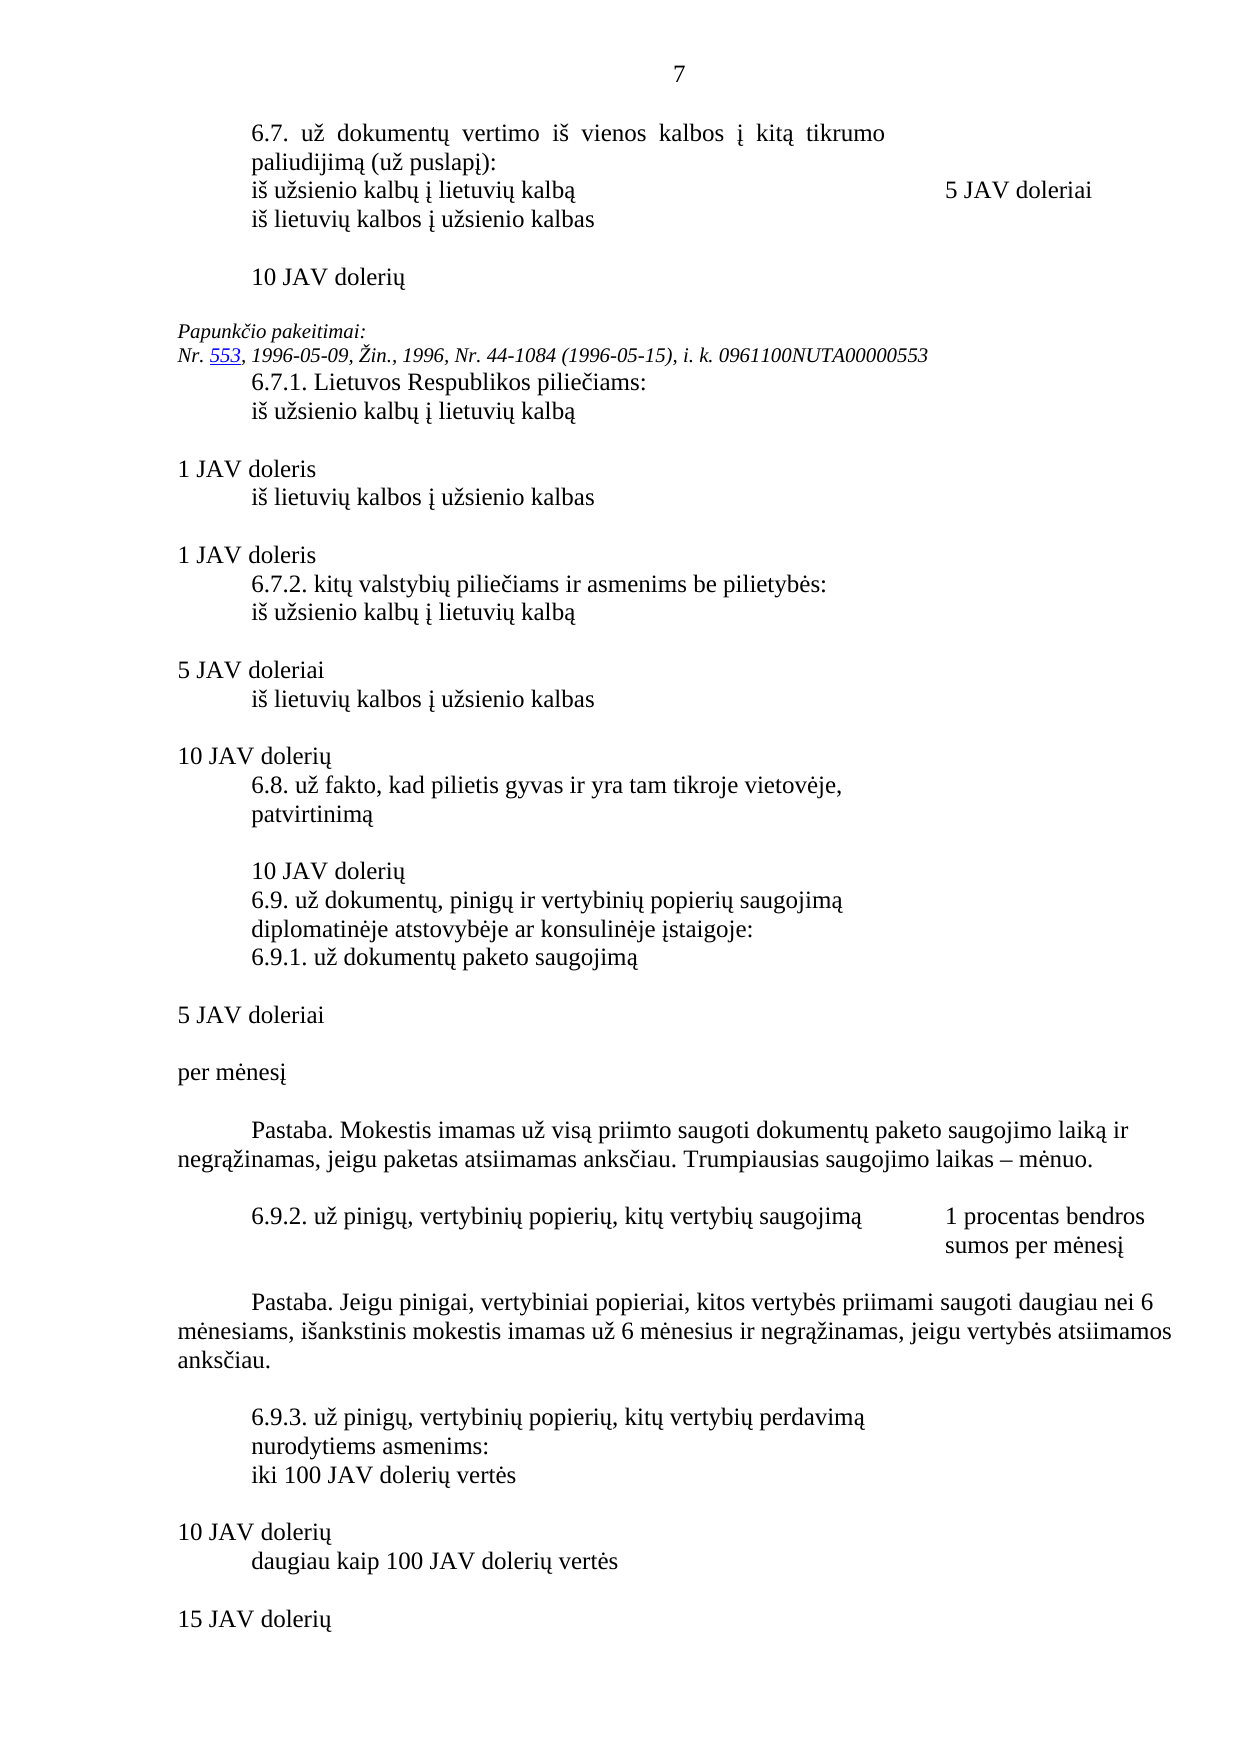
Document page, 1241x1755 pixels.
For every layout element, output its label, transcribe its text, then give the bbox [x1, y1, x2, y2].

text 6.9.1. už dokumentų paketo saugojimą 5 JAV doleriai [177, 942, 886, 1029]
text Pastaba. Jeigu pinigai, vertybiniai popieriai, kitos vertybės priimami saugoti daugiau nei 6 mėnesiams, išankstinis mokestis imamas už 6 mėnesius ir negrąžinamas, jeigu vertybės atsiimamos anksčiau. [177, 1287, 1181, 1374]
text 6.9. už dokumentų, pinigų ir vertybinių popierių saugojimą diplomatinėje atstovybėje ar konsulinėje įstaigoje: [251, 885, 886, 942]
text iš lietuvių kalbos į užsienio kalbas 1 JAV doleris [177, 482, 886, 569]
text 6.8. už fakto, kad pilietis gyvas ir yra tam tikroje vietovėje, patvirtinimą 10 JAV dolerių [251, 770, 886, 885]
text sumos per mėnesį [177, 1230, 1181, 1259]
text 6.9.3. už pinigų, vertybinių popierių, kitų vertybių perdavimą nurodytiems asmenims: [251, 1402, 886, 1460]
text iš užsienio kalbų į lietuvių kalbą 1 JAV doleris [177, 396, 886, 482]
text iš lietuvių kalbos į užsienio kalbas 10 JAV dolerių [177, 684, 886, 770]
text 6.7.1. Lietuvos Respublikos piliečiams: [177, 367, 886, 396]
text Papunkčio pakeitimai: [177, 319, 1181, 343]
text iki 100 JAV dolerių vertės 10 JAV dolerių [177, 1460, 886, 1546]
text 6.7.2. kitų valstybių piliečiams ir asmenims be pilietybės: [177, 569, 886, 597]
text Nr. 553, 1996-05-09, Žin., 1996, Nr. 44-1084 (1996-05-15), i. k. 0961100NUTA00000553 [177, 343, 1181, 367]
text iš užsienio kalbų į lietuvių kalbą 5 JAV doleriai [251, 176, 1181, 204]
text Pastaba. Mokestis imamas už visą priimto saugoti dokumentų paketo saugojimo laiką ir negrąžinamas, jeigu paketas atsiimamas anksčiau. Trumpiausias saugojimo laikas – mėnuo. [177, 1115, 1181, 1172]
text iš lietuvių kalbos į užsienio kalbas 10 JAV dolerių [251, 204, 886, 291]
text iš užsienio kalbų į lietuvių kalbą 5 JAV doleriai [177, 597, 886, 684]
text 6.7. už dokumentų vertimo iš vienos kalbos į kitą tikrumo paliudijimą (už puslapį): [251, 118, 886, 176]
text per mėnesį [177, 1029, 886, 1086]
text 6.9.2. už pinigų, vertybinių popierių, kitų vertybių saugojimą 1 procentas bendros [177, 1201, 1181, 1230]
text daugiau kaip 100 JAV dolerių vertės 15 JAV dolerių [177, 1546, 886, 1632]
